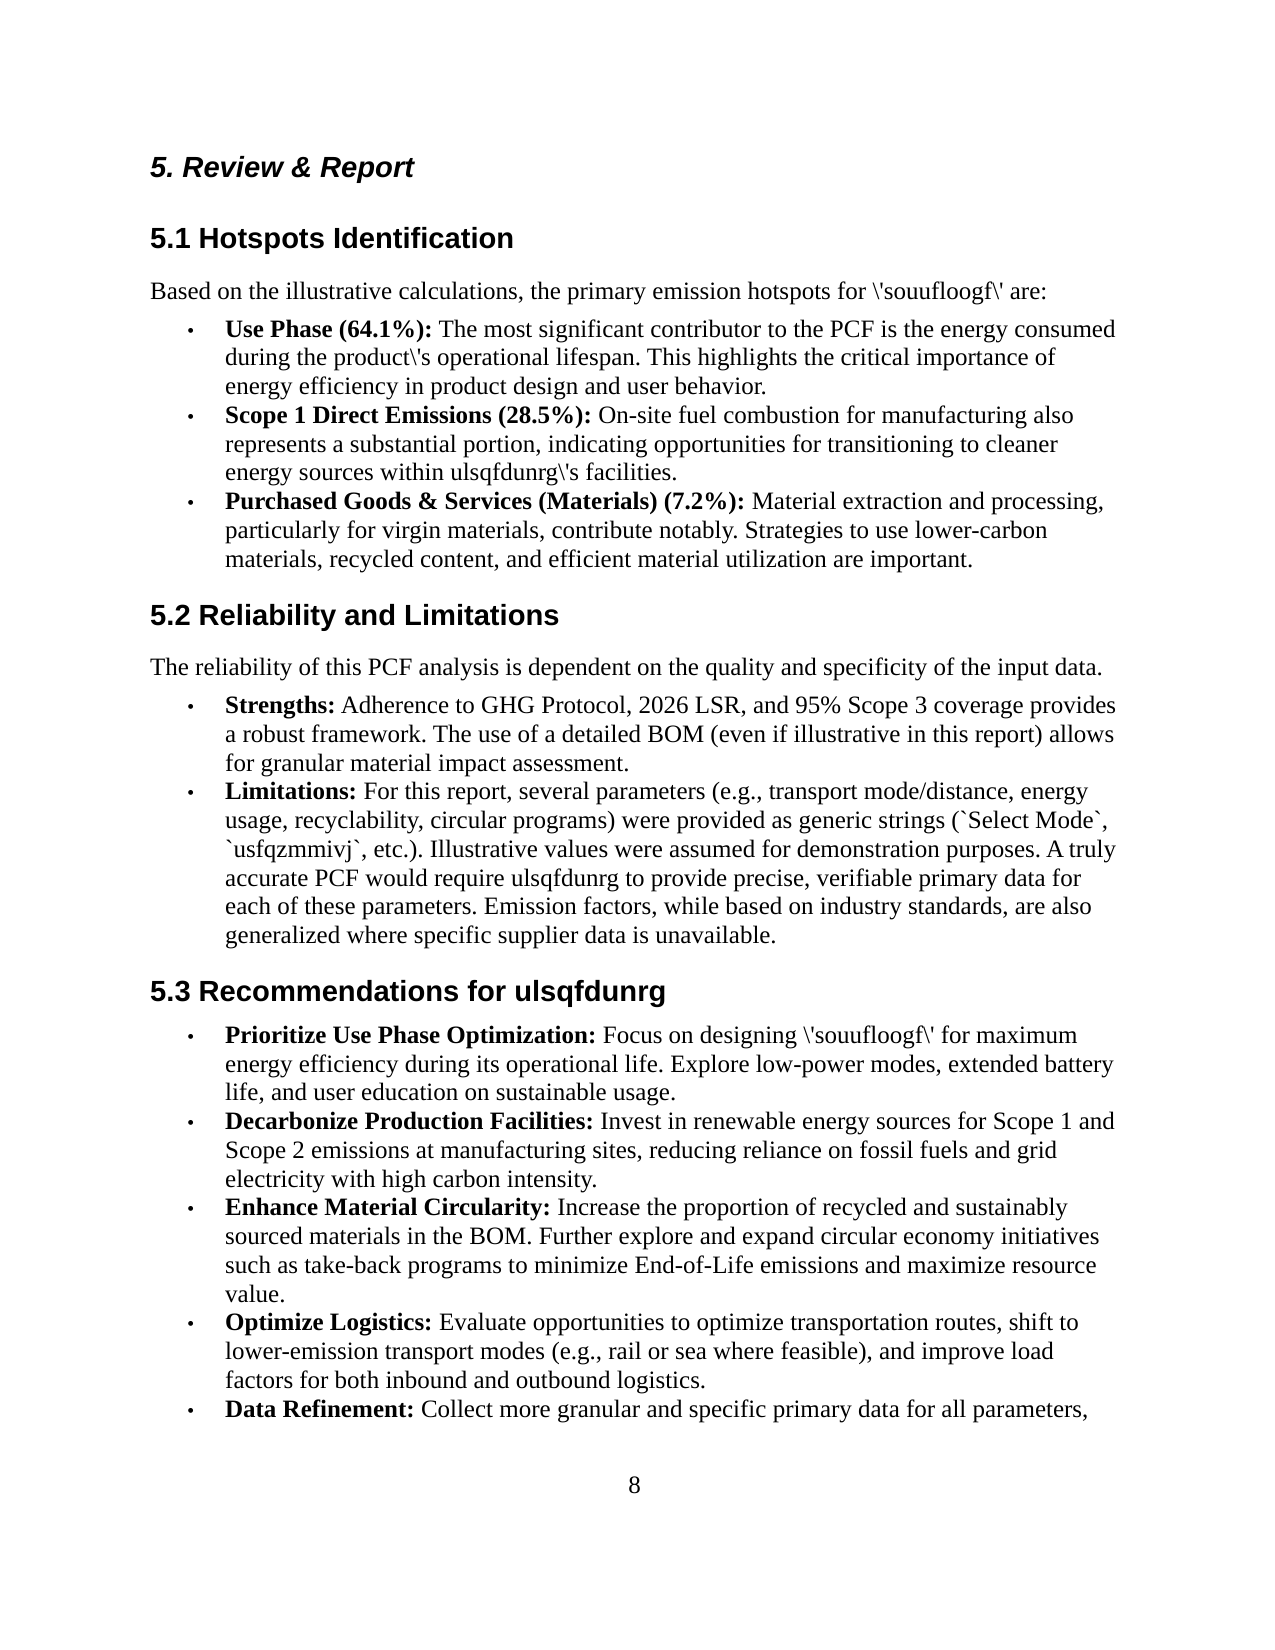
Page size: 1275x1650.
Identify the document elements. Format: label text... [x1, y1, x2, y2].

list Data Refinement: Collect more granular and specific primary data for all parameters, [187, 1394, 1125, 1422]
subtitle 5.3 Recommendations for ulsqfdunrg [150, 974, 1125, 1007]
list Strengths: Adherence to GHG Protocol, 2026 LSR, and 95% Scope 3 coverage provides a robust framework. The use of a detailed BOM (even if illustrative in this report) allows for granular material impact assessment. [187, 690, 1125, 776]
list Scope 1 Direct Emissions (28.5%): On-site fuel combustion for manufacturing also represents a substantial portion, indicating opportunities for transitioning to cleaner energy sources within ulsqfdunrg\'s facilities. [187, 400, 1125, 486]
list Prioritize Use Phase Optimization: Focus on designing \'souufloogf\' for maximum energy efficiency during its operational life. Explore low-power modes, extended battery life, and user education on sustainable usage. [187, 1020, 1125, 1106]
text The reliability of this PCF analysis is dependent on the quality and specificity of the input data. [150, 652, 1125, 681]
text Based on the illustrative calculations, the primary emission hotspots for \'souufloogf\' are: [150, 276, 1125, 305]
list Decarbonize Production Facilities: Invest in renewable energy sources for Scope 1 and Scope 2 emissions at manufacturing sites, reducing reliance on fossil fuels and grid electricity with high carbon intensity. [187, 1106, 1125, 1192]
list Optimize Logistics: Evaluate opportunities to optimize transportation routes, shift to lower-emission transport modes (e.g., rail or sea where feasible), and improve load factors for both inbound and outbound logistics. [187, 1307, 1125, 1394]
list Limitations: For this report, several parameters (e.g., transport mode/distance, energy usage, recyclability, circular programs) were provided as generic strings (`Select Mode`, `usfqzmmivj`, etc.). Illustrative values were assumed for demonstration purposes. A truly accurate PCF would require ulsqfdunrg to provide precise, verifiable primary data for each of these parameters. Emission factors, while based on industry standards, are also generalized where specific supplier data is unavailable. [187, 776, 1125, 949]
subtitle 5. Review & Report [150, 150, 1125, 183]
list Use Phase (64.1%): The most significant contributor to the PCF is the energy consumed during the product\'s operational lifespan. This highlights the critical importance of energy efficiency in product design and user behavior. [187, 314, 1125, 400]
list Purchased Goods & Services (Materials) (7.2%): Material extraction and processing, particularly for virgin materials, contribute notably. Strategies to use lower-carbon materials, recycled content, and efficient material utilization are important. [187, 486, 1125, 572]
subtitle 5.1 Hotspots Identification [150, 221, 1125, 254]
subtitle 5.2 Reliability and Limitations [150, 597, 1125, 631]
list Enhance Material Circularity: Increase the proportion of recycled and sustainably sourced materials in the BOM. Further explore and expand circular economy initiatives such as take-back programs to minimize End-of-Life emissions and maximize resource value. [187, 1192, 1125, 1307]
